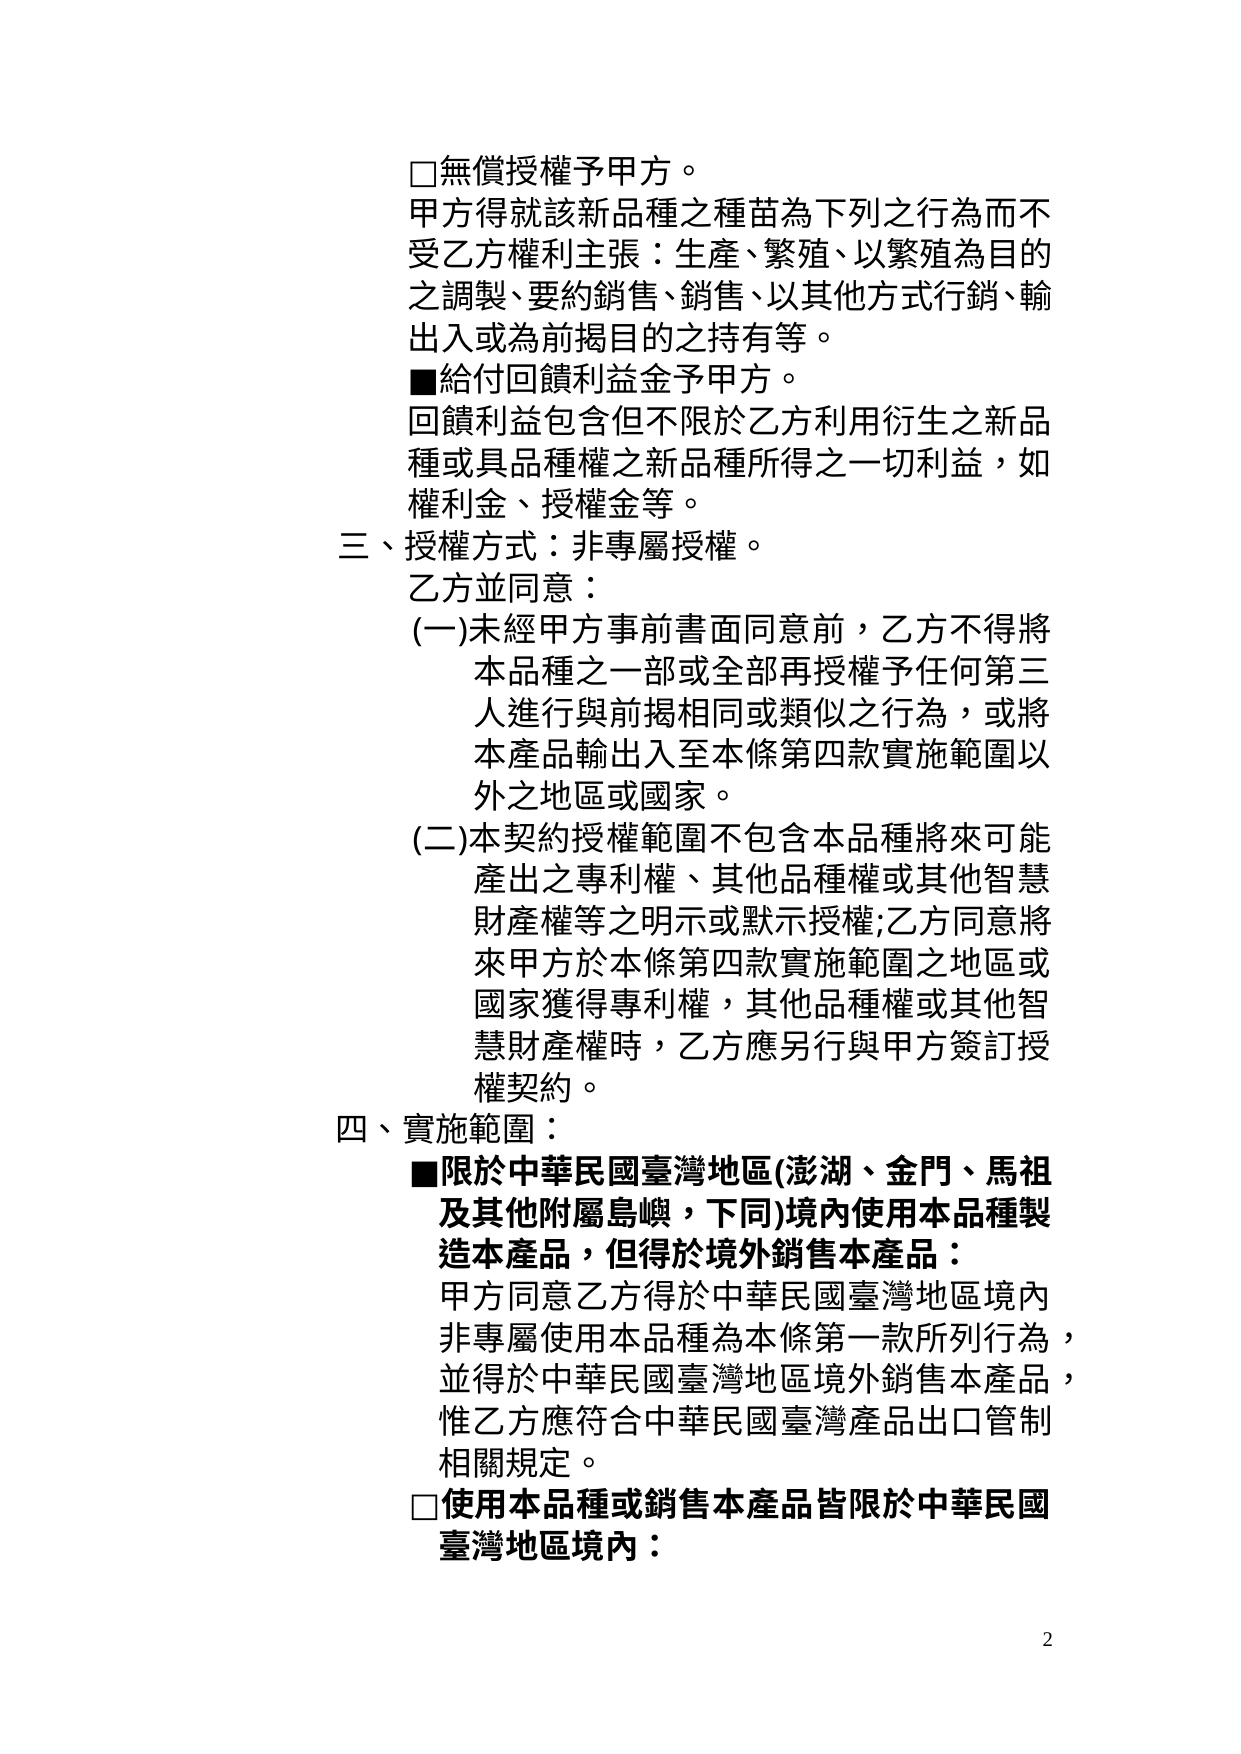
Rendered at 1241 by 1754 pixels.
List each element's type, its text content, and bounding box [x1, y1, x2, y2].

text (二)本契約授權範圍不包含本品種將來可能產出之專利權、其他品種權或其他智慧財產權等之明示或默示授權;乙方同意將來甲方於本條第四款實施範圍之地區或國家獲得專利權，其他品種權或其他智慧財產權時，乙方應另行與甲方簽訂授權契約。 [412, 817, 1053, 1108]
text (一)未經甲方事前書面同意前，乙方不得將本品種之一部或全部再授權予任何第三人進行與前揭相同或類似之行為，或將本產品輸出入至本條第四款實施範圍以外之地區或國家。 [412, 608, 1053, 817]
text 四、實施範圍： [187, 1108, 1053, 1150]
text ■限於中華民國臺灣地區(澎湖、金門、馬祖及其他附屬島嶼，下同)境內使用本品種製造本產品，但得於境外銷售本產品： [409, 1150, 1053, 1275]
text □無償授權予甲方。 [407, 150, 1053, 192]
text 三、授權方式：非專屬授權。 [337, 525, 1053, 567]
text ■給付回饋利益金予甲方。 [407, 358, 1053, 400]
text □使用本品種或銷售本產品皆限於中華民國臺灣地區境內： [409, 1483, 1053, 1567]
text 回饋利益包含但不限於乙方利用衍生之新品種或具品種權之新品種所得之一切利益，如權利金、授權金等。 [407, 400, 1053, 525]
text 甲方同意乙方得於中華民國臺灣地區境內非專屬使用本品種為本條第一款所列行為，並得於中華民國臺灣地區境外銷售本產品，惟乙方應符合中華民國臺灣產品出口管制相關規定。 [438, 1275, 1053, 1483]
text 甲方得就該新品種之種苗為下列之行為而不受乙方權利主張：生產、繁殖、以繁殖為目的之調製、要約銷售、銷售、以其他方式行銷、輸出入或為前揭目的之持有等。 [407, 192, 1053, 358]
text 乙方並同意： [407, 567, 1053, 608]
